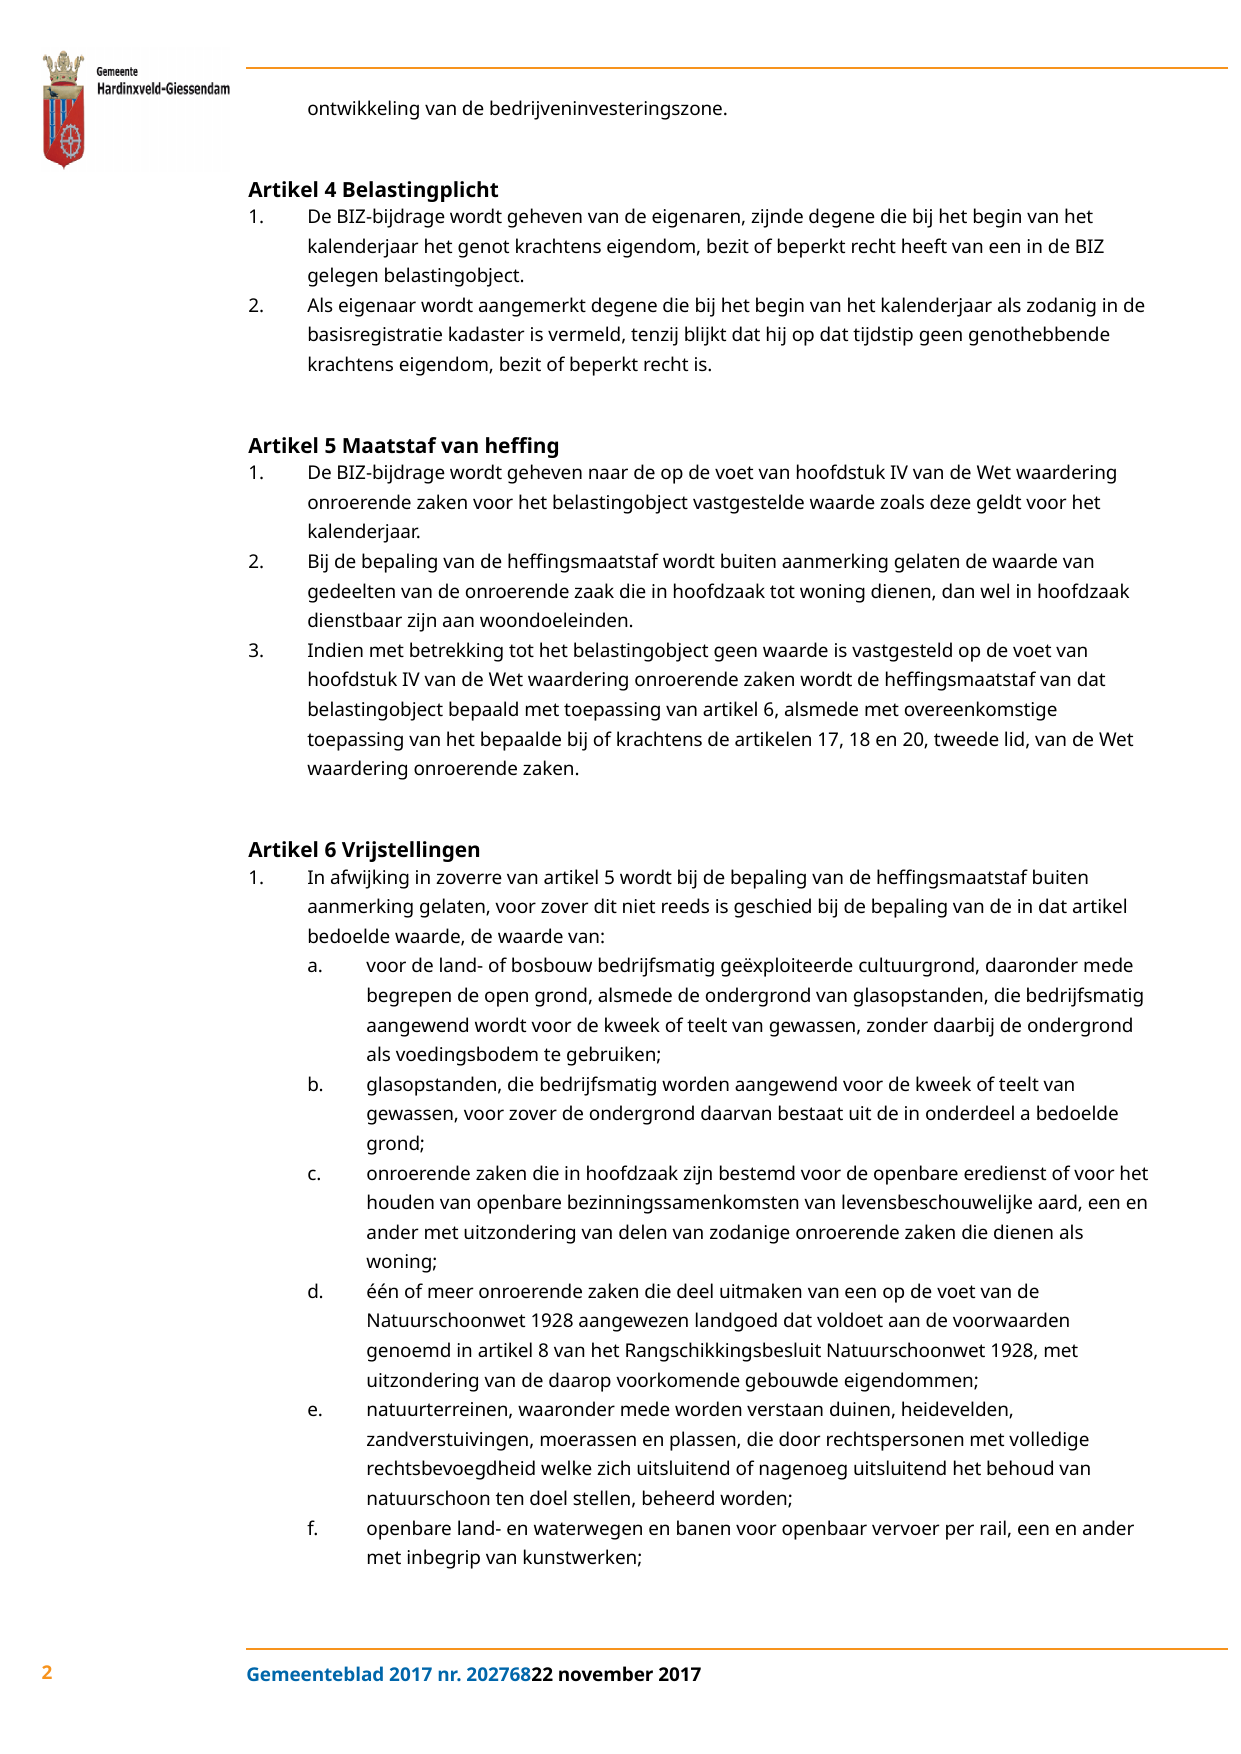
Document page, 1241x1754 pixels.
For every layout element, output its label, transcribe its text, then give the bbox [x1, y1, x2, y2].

picture [41, 47, 231, 172]
list glasopstanden, die bedrijfsmatig worden aangewend voor de kweek of teelt van gewassen, voor zover de ondergrond daarvan bestaat uit de in onderdeel a bedoelde grond; [307, 1071, 1152, 1156]
list De BIZ-bijdrage wordt geheven van de eigenaren, zijnde degene die bij het begin van het kalenderjaar het genot krachtens eigendom, bezit of beperkt recht heeft van een in de BIZ gelegen belastingobject. [248, 203, 1152, 288]
list In afwijking in zoverre van artikel 5 wordt bij de bepaling van de heffingsmaatstaf buiten aanmerking gelaten, voor zover dit niet reeds is geschied bij de bepaling van de in dat artikel bedoelde waarde, de waarde van: [248, 864, 1152, 949]
text Artikel 6 Vrijstellingen [248, 835, 1152, 864]
list openbare land- en waterwegen en banen voor openbaar vervoer per rail, een en ander met inbegrip van kunstwerken; [307, 1515, 1152, 1570]
list Indien met betrekking tot het belastingobject geen waarde is vastgesteld op de voet van hoofdstuk IV van de Wet waardering onroerende zaken wordt de heffingsmaatstaf van dat belastingobject bepaald met toepassing van artikel 6, alsmede met overeenkomstige toepassing van het bepaalde bij of krachtens de artikelen 17, 18 en 20, tweede lid, van de Wet waardering onroerende zaken. [248, 637, 1152, 781]
list onroerende zaken die in hoofdzaak zijn bestemd voor de openbare eredienst of voor het houden van openbare bezinningssamenkomsten van levensbeschouwelijke aard, een en ander met uitzondering van delen van zodanige onroerende zaken die dienen als woning; [307, 1160, 1152, 1274]
text Artikel 5 Maatstaf van heffing [248, 431, 1152, 459]
list natuurterreinen, waaronder mede worden verstaan duinen, heidevelden, zandverstuivingen, moerassen en plassen, die door rechtspersonen met volledige rechtsbevoegdheid welke zich uitsluitend of nagenoeg uitsluitend het behoud van natuurschoon ten doel stellen, beheerd worden; [307, 1396, 1152, 1511]
list één of meer onroerende zaken die deel uitmaken van een op de voet van de Natuurschoonwet 1928 aangewezen landgoed dat voldoet aan de voorwaarden genoemd in artikel 8 van het Rangschikkingsbesluit Natuurschoonwet 1928, met uitzondering van de daarop voorkomende gebouwde eigendommen; [307, 1278, 1152, 1392]
text Artikel 4 Belastingplicht [248, 175, 1152, 203]
list ontwikkeling van de bedrijveninvesteringszone. [248, 95, 1152, 121]
list De BIZ-bijdrage wordt geheven naar de op de voet van hoofdstuk IV van de Wet waardering onroerende zaken voor het belastingobject vastgestelde waarde zoals deze geldt voor het kalenderjaar. [248, 459, 1152, 544]
list Bij de bepaling van de heffingsmaatstaf wordt buiten aanmerking gelaten de waarde van gedeelten van de onroerende zaak die in hoofdzaak tot woning dienen, dan wel in hoofdzaak dienstbaar zijn aan woondoeleinden. [248, 548, 1152, 633]
list voor de land- of bosbouw bedrijfsmatig geëxploiteerde cultuurgrond, daaronder mede begrepen de open grond, alsmede de ondergrond van glasopstanden, die bedrijfsmatig aangewend wordt voor de kweek of teelt van gewassen, zonder daarbij de ondergrond als voedingsbodem te gebruiken; [307, 953, 1152, 1067]
list Als eigenaar wordt aangemerkt degene die bij het begin van het kalenderjaar als zodanig in de basisregistratie kadaster is vermeld, tenzij blijkt dat hij op dat tijdstip geen genothebbende krachtens eigendom, bezit of beperkt recht is. [248, 292, 1152, 377]
